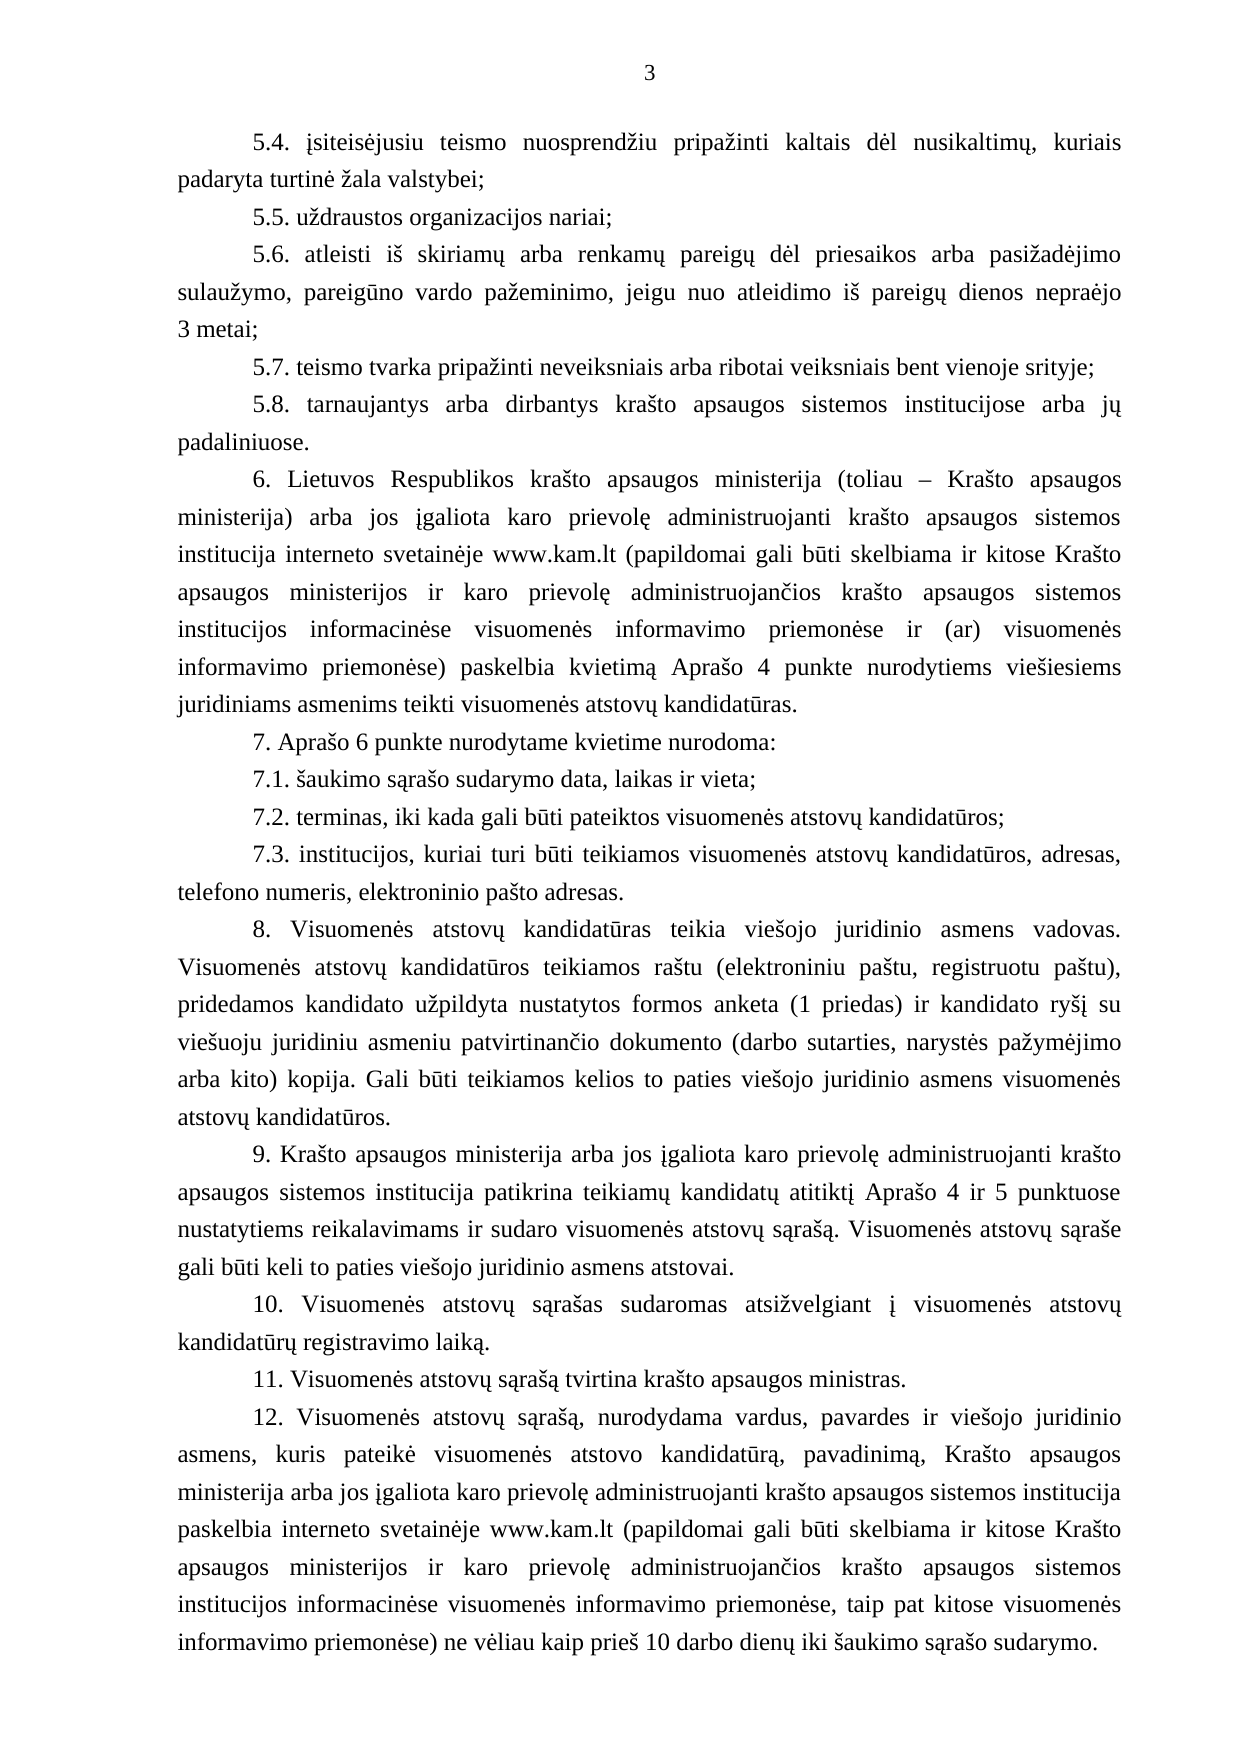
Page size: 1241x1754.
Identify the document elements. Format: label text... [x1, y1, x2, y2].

text 5.5. uždraustos organizacijos nariai; [177, 193, 1122, 231]
text 6. Lietuvos Respublikos krašto apsaugos ministerija (toliau – Krašto apsaugos ministerija) arba jos įgaliota karo prievolę administruojanti krašto apsaugos sistemos institucija interneto svetainėje www.kam.lt (papildomai gali būti skelbiama ir kitose Krašto apsaugos ministerijos ir karo prievolę administruojančios krašto apsaugos sistemos institucijos informacinėse visuomenės informavimo priemonėse ir (ar) visuomenės informavimo priemonėse) paskelbia kvietimą Aprašo 4 punkte nurodytiems viešiesiems juridiniams asmenims teikti visuomenės atstovų kandidatūras. [177, 456, 1122, 718]
text 7. Aprašo 6 punkte nurodytame kvietime nurodoma: [177, 718, 1122, 756]
text 5.4. įsiteisėjusiu teismo nuosprendžiu pripažinti kaltais dėl nusikaltimų, kuriais padaryta turtinė žala valstybei; [177, 118, 1122, 193]
text 9. Krašto apsaugos ministerija arba jos įgaliota karo prievolę administruojanti krašto apsaugos sistemos institucija patikrina teikiamų kandidatų atitiktį Aprašo 4 ir 5 punktuose nustatytiems reikalavimams ir sudaro visuomenės atstovų sąrašą. Visuomenės atstovų sąraše gali būti keli to paties viešojo juridinio asmens atstovai. [177, 1131, 1122, 1281]
text 7.3. institucijos, kuriai turi būti teikiamos visuomenės atstovų kandidatūros, adresas, telefono numeris, elektroninio pašto adresas. [177, 831, 1122, 906]
text 5.6. atleisti iš skiriamų arba renkamų pareigų dėl priesaikos arba pasižadėjimo sulaužymo, pareigūno vardo pažeminimo, jeigu nuo atleidimo iš pareigų dienos nepraėjo 3 metai; [177, 231, 1122, 343]
text 5.8. tarnaujantys arba dirbantys krašto apsaugos sistemos institucijose arba jų padaliniuose. [177, 381, 1122, 456]
text 7.2. terminas, iki kada gali būti pateiktos visuomenės atstovų kandidatūros; [177, 793, 1122, 831]
text 12. Visuomenės atstovų sąrašą, nurodydama vardus, pavardes ir viešojo juridinio asmens, kuris pateikė visuomenės atstovo kandidatūrą, pavadinimą, Krašto apsaugos ministerija arba jos įgaliota karo prievolę administruojanti krašto apsaugos sistemos institucija paskelbia interneto svetainėje www.kam.lt (papildomai gali būti skelbiama ir kitose Krašto apsaugos ministerijos ir karo prievolę administruojančios krašto apsaugos sistemos institucijos informacinėse visuomenės informavimo priemonėse, taip pat kitose visuomenės informavimo priemonėse) ne vėliau kaip prieš 10 darbo dienų iki šaukimo sąrašo sudarymo. [177, 1393, 1122, 1656]
text 7.1. šaukimo sąrašo sudarymo data, laikas ir vieta; [177, 756, 1122, 793]
text 11. Visuomenės atstovų sąrašą tvirtina krašto apsaugos ministras. [177, 1356, 1122, 1393]
text 10. Visuomenės atstovų sąrašas sudaromas atsižvelgiant į visuomenės atstovų kandidatūrų registravimo laiką. [177, 1281, 1122, 1356]
text 8. Visuomenės atstovų kandidatūras teikia viešojo juridinio asmens vadovas. Visuomenės atstovų kandidatūros teikiamos raštu (elektroniniu paštu, registruotu paštu), pridedamos kandidato užpildyta nustatytos formos anketa (1 priedas) ir kandidato ryšį su viešuoju juridiniu asmeniu patvirtinančio dokumento (darbo sutarties, narystės pažymėjimo arba kito) kopija. Gali būti teikiamos kelios to paties viešojo juridinio asmens visuomenės atstovų kandidatūros. [177, 906, 1122, 1131]
text 5.7. teismo tvarka pripažinti neveiksniais arba ribotai veiksniais bent vienoje srityje; [177, 343, 1122, 381]
